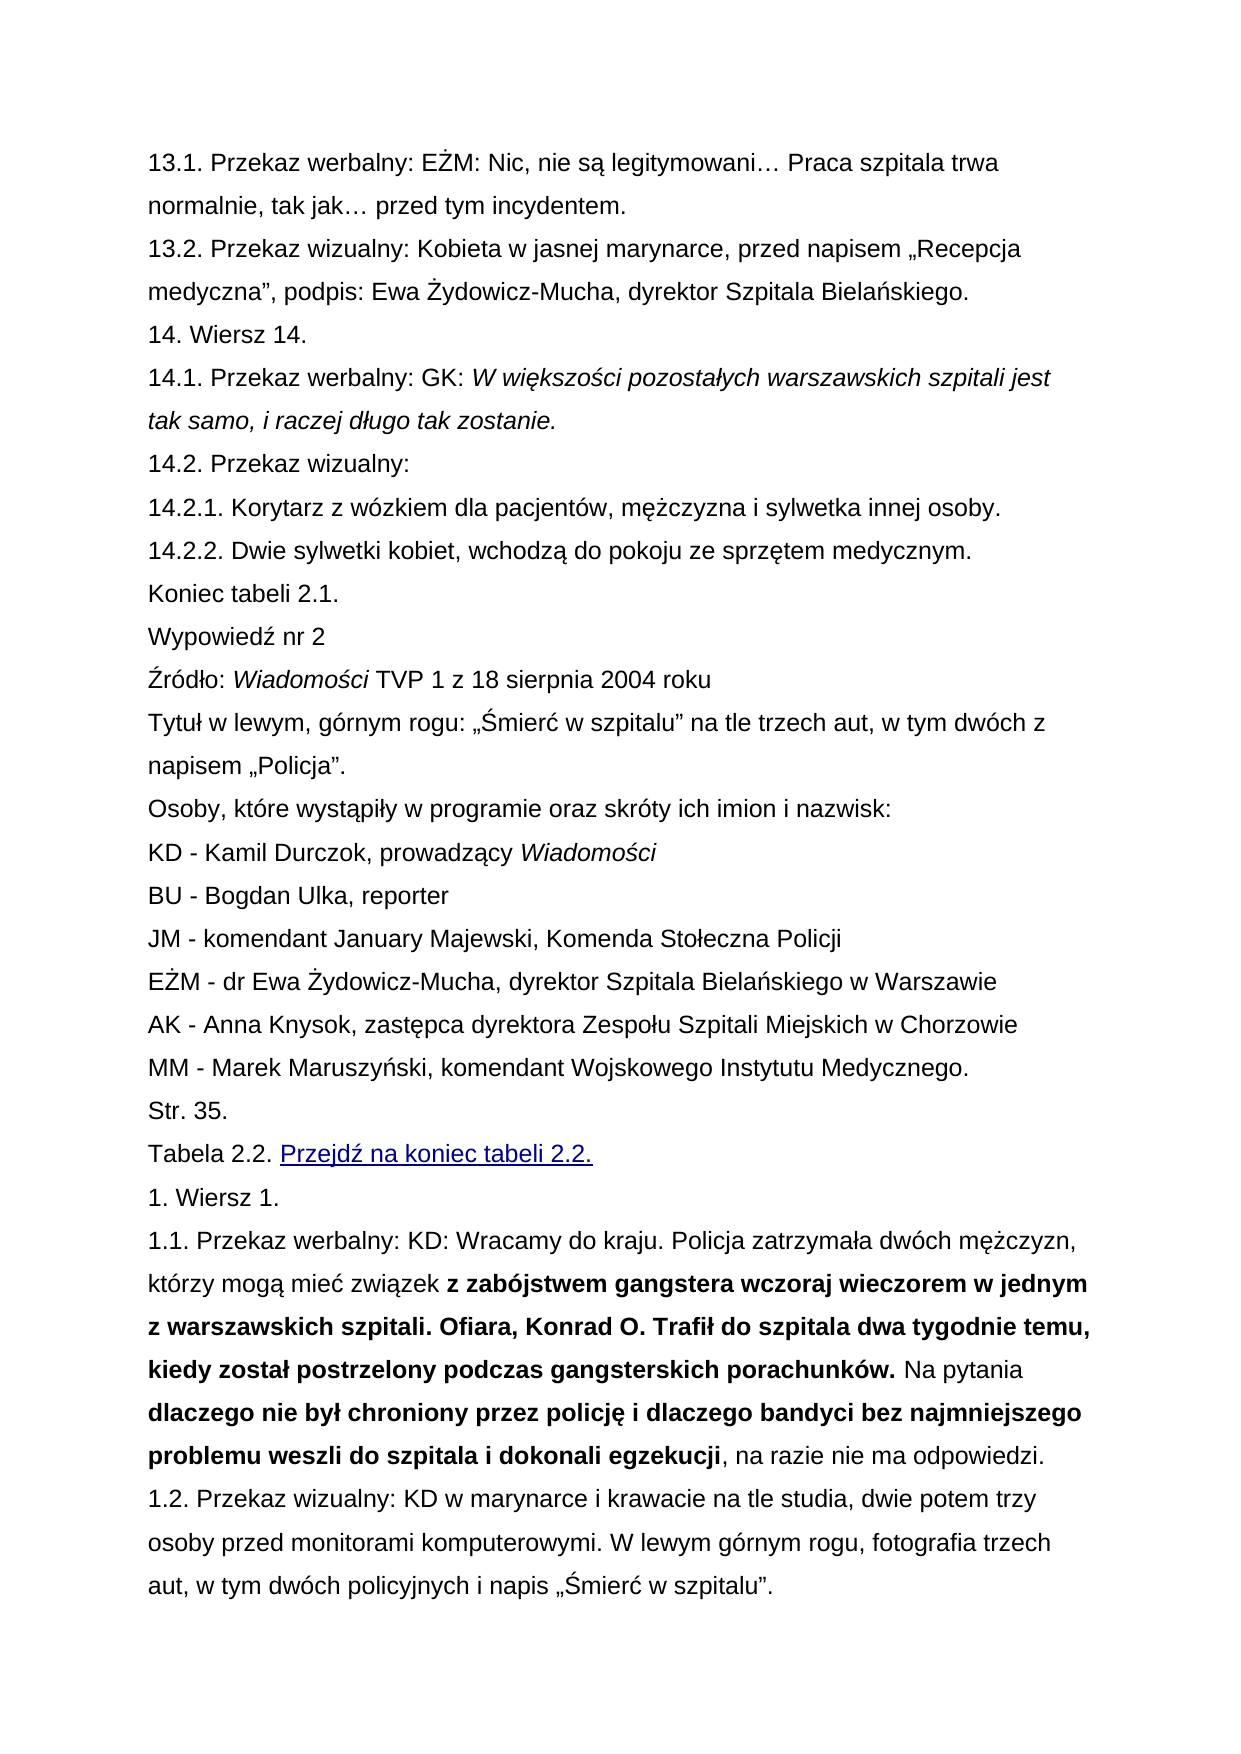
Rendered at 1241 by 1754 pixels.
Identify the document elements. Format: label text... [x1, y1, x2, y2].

text 14.2. Przekaz wizualny: [148, 449, 1093, 478]
text EŻM - dr Ewa Żydowicz-Mucha, dyrektor Szpitala Bielańskiego w Warszawie [148, 967, 1093, 996]
text KD - Kamil Durczok, prowadzący Wiadomości [148, 838, 1093, 866]
text Źródło: Wiadomości TVP 1 z 18 sierpnia 2004 roku [148, 665, 1093, 694]
text AK - Anna Knysok, zastępca dyrektora Zespołu Szpitali Miejskich w Chorzowie [148, 1010, 1093, 1039]
text Str. 35. [148, 1096, 1093, 1125]
text 14.2.1. Korytarz z wózkiem dla pacjentów, mężczyzna i sylwetka innej osoby. [148, 493, 1093, 521]
text 14.1. Przekaz werbalny: GK: W większości pozostałych warszawskich szpitali jest tak samo, i raczej długo tak zostanie. [148, 363, 1093, 435]
text MM - Marek Maruszyński, komendant Wojskowego Instytutu Medycznego. [148, 1053, 1093, 1082]
text JM - komendant January Majewski, Komenda Stołeczna Policji [148, 924, 1093, 953]
text Tabela 2.2. Przejdź na koniec tabeli 2.2. [148, 1139, 1093, 1168]
text 1.1. Przekaz werbalny: KD: Wracamy do kraju. Policja zatrzymała dwóch mężczyzn, którzy mogą mieć związek z zabójstwem gangstera wczoraj wieczorem w jednym z warszawskich szpitali. Ofiara, Konrad O. Trafił do szpitala dwa tygodnie temu, kiedy został postrzelony podczas gangsterskich porachunków. Na pytania dlaczego nie był chroniony przez policję i dlaczego bandyci bez najmniejszego problemu weszli do szpitala i dokonali egzekucji, na razie nie ma odpowiedzi. [148, 1226, 1093, 1470]
text 1. Wiersz 1. [148, 1183, 1093, 1211]
text 1.2. Przekaz wizualny: KD w marynarce i krawacie na tle studia, dwie potem trzy osoby przed monitorami komputerowymi. W lewym górnym rogu, fotografia trzech aut, w tym dwóch policyjnych i napis „Śmierć w szpitalu”. [148, 1484, 1093, 1599]
text 14. Wiersz 14. [148, 320, 1093, 349]
text BU - Bogdan Ulka, reporter [148, 881, 1093, 909]
text Osoby, które wystąpiły w programie oraz skróty ich imion i nazwisk: [148, 794, 1093, 823]
text 14.2.2. Dwie sylwetki kobiet, wchodzą do pokoju ze sprzętem medycznym. [148, 536, 1093, 564]
text Tytuł w lewym, górnym rogu: „Śmierć w szpitalu” na tle trzech aut, w tym dwóch z napisem „Policja”. [148, 708, 1093, 780]
text 13.2. Przekaz wizualny: Kobieta w jasnej marynarce, przed napisem „Recepcja medyczna”, podpis: Ewa Żydowicz-Mucha, dyrektor Szpitala Bielańskiego. [148, 234, 1093, 306]
text 13.1. Przekaz werbalny: EŻM: Nic, nie są legitymowani… Praca szpitala trwa normalnie, tak jak… przed tym incydentem. [148, 148, 1093, 219]
text Koniec tabeli 2.1. [148, 579, 1093, 608]
text Wypowiedź nr 2 [148, 622, 1093, 651]
